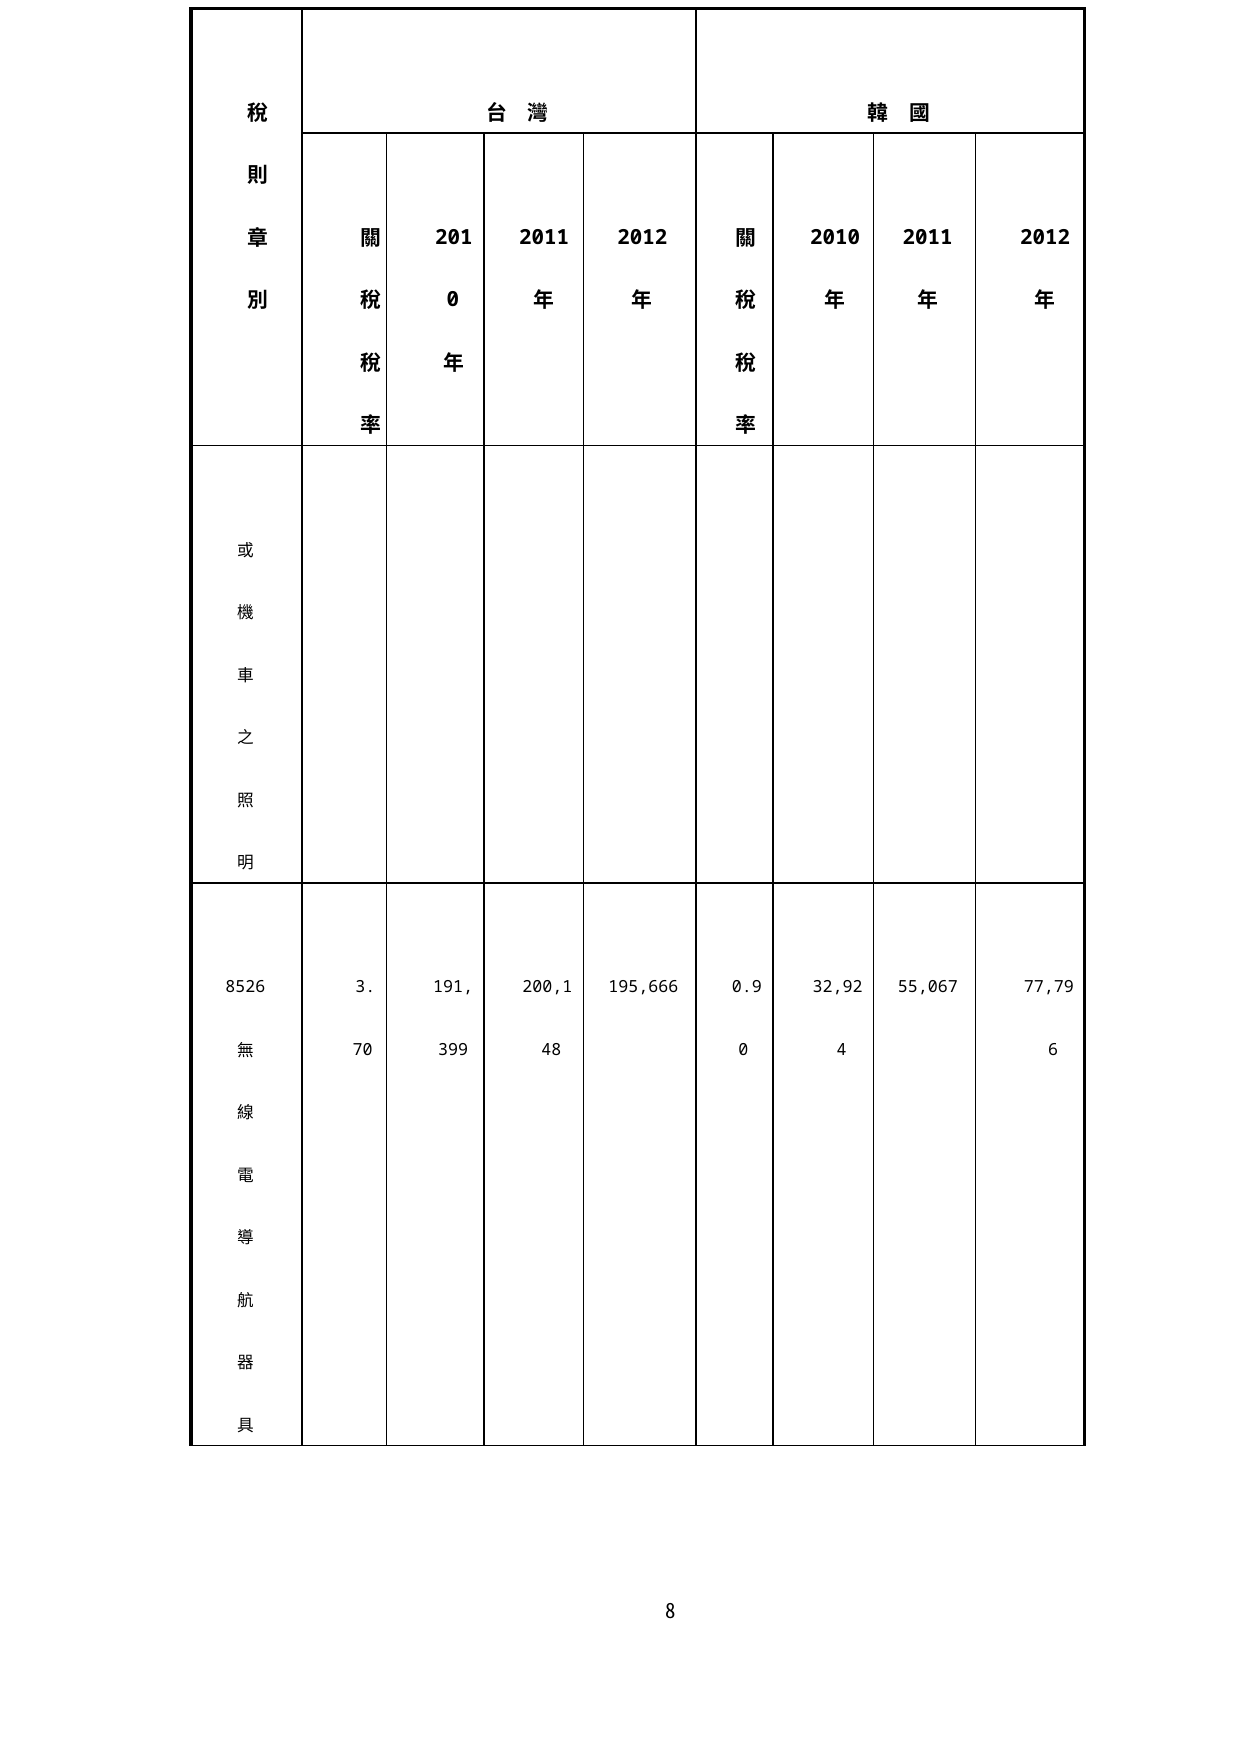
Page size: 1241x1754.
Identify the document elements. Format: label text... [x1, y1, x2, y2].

table_cell 2010年 [387, 134, 483, 444]
table_cell [697, 446, 772, 882]
table_cell [387, 446, 483, 882]
table_cell 2011年 [485, 134, 583, 444]
table_cell 77,796 [976, 884, 1083, 1444]
table_cell 2011年 [874, 134, 975, 444]
table_cell 2012年 [584, 134, 695, 444]
table_cell 關稅稅率 [697, 134, 772, 444]
table_cell 191,399 [387, 884, 483, 1444]
table_cell 32,924 [774, 884, 873, 1444]
table_cell [485, 446, 583, 882]
table_header 稅則章別 [193, 10, 301, 444]
table_cell 55,067 [874, 884, 975, 1444]
table_cell 0.90 [697, 884, 772, 1444]
table_cell 或機車之照明 [193, 446, 301, 882]
table_cell [584, 446, 695, 882]
table_cell [874, 446, 975, 882]
table_cell [303, 446, 386, 882]
table_cell 關稅稅率 [303, 134, 386, 444]
table_cell 195,666 [584, 884, 695, 1444]
table_header 台灣 [303, 10, 695, 132]
table_cell 2010年 [774, 134, 873, 444]
table_cell [976, 446, 1083, 882]
table_cell 8526無線電導航器具 [193, 884, 301, 1444]
table_cell [774, 446, 873, 882]
table_cell 3.70 [303, 884, 386, 1444]
table_cell 2012年 [976, 134, 1083, 444]
table_cell 200,148 [485, 884, 583, 1444]
table_header 韓國 [697, 10, 1083, 132]
